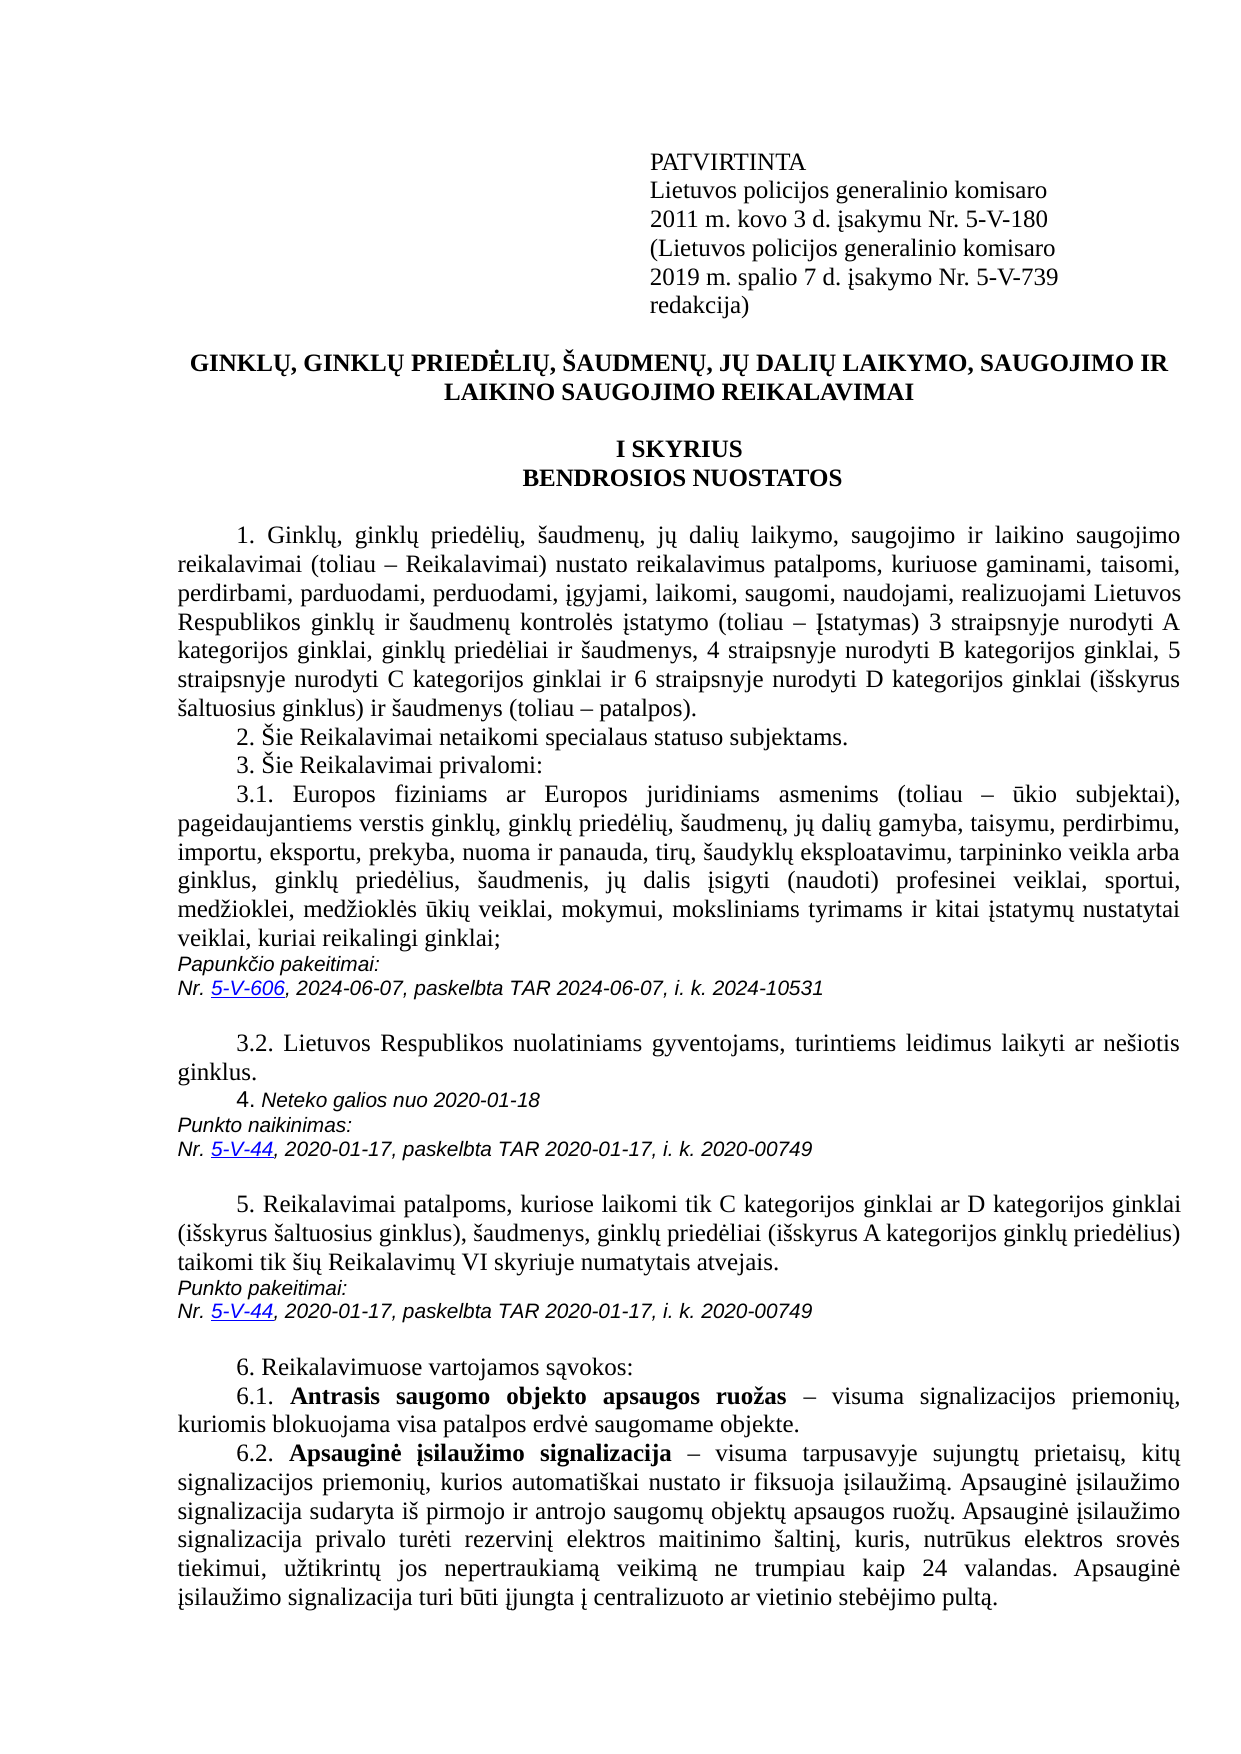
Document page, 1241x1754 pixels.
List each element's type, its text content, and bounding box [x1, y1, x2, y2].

text PATVIRTINTA [177, 147, 1181, 176]
text 5. Reikalavimai patalpoms, kuriose laikomi tik C kategorijos ginklai ar D kategorijos ginklai (išskyrus šaltuosius ginklus), šaudmenys, ginklų priedėliai (išskyrus A kategorijos ginklų priedėlius) taikomi tik šių Reikalavimų VI skyriuje numatytais atvejais. [177, 1189, 1181, 1275]
text Bendrosios nuostatos [177, 463, 1181, 492]
text Punkto pakeitimai: [177, 1275, 1181, 1299]
text 3.2. Lietuvos Respublikos nuolatiniams gyventojams, turintiems leidimus laikyti ar nešiotis ginklus. [177, 1028, 1181, 1086]
text 1. Ginklų, ginklų priedėlių, šaudmenų, jų dalių laikymo, saugojimo ir laikino saugojimo reikalavimai (toliau – Reikalavimai) nustato reikalavimus patalpoms, kuriuose gaminami, taisomi, perdirbami, parduodami, perduodami, įgyjami, laikomi, saugomi, naudojami, realizuojami Lietuvos Respublikos ginklų ir šaudmenų kontrolės įstatymo (toliau – Įstatymas) 3 straipsnyje nurodyti A kategorijos ginklai, ginklų priedėliai ir šaudmenys, 4 straipsnyje nurodyti B kategorijos ginklai, 5 straipsnyje nurodyti C kategorijos ginklai ir 6 straipsnyje nurodyti D kategorijos ginklai (išskyrus šaltuosius ginklus) ir šaudmenys (toliau – patalpos). [177, 521, 1181, 722]
text Nr. 5-V-606, 2024-06-07, paskelbta TAR 2024-06-07, i. k. 2024-10531 [177, 976, 1181, 1000]
text 3.1. Europos fiziniams ar Europos juridiniams asmenims (toliau – ūkio subjektai), pageidaujantiems verstis ginklų, ginklų priedėlių, šaudmenų, jų dalių gamyba, taisymu, perdirbimu, importu, eksportu, prekyba, nuoma ir panauda, tirų, šaudyklų eksploatavimu, tarpininko veikla arba ginklus, ginklų priedėlius, šaudmenis, jų dalis įsigyti (naudoti) profesinei veiklai, sportui, medžioklei, medžioklės ūkių veiklai, mokymui, moksliniams tyrimams ir kitai įstatymų nustatytai veiklai, kuriai reikalingi ginklai; [177, 779, 1181, 952]
text 6.1. Antrasis saugomo objekto apsaugos ruožas – visuma signalizacijos priemonių, kuriomis blokuojama visa patalpos erdvė saugomame objekte. [177, 1381, 1181, 1438]
text redakcija) [649, 291, 1181, 319]
text 4. Neteko galios nuo 2020-01-18 [177, 1086, 1181, 1112]
text Nr. 5-V-44, 2020-01-17, paskelbta TAR 2020-01-17, i. k. 2020-00749 [177, 1136, 1181, 1160]
text 6. Reikalavimuose vartojamos sąvokos: [177, 1352, 1181, 1381]
text Nr. 5-V-44, 2020-01-17, paskelbta TAR 2020-01-17, i. k. 2020-00749 [177, 1299, 1181, 1323]
text 3. Šie Reikalavimai privalomi: [177, 751, 1181, 779]
text 2. Šie Reikalavimai netaikomi specialaus statuso subjektams. [177, 722, 1181, 751]
text Punkto naikinimas: [177, 1112, 1181, 1136]
text Papunkčio pakeitimai: [177, 952, 1181, 976]
text I SKYRIUS [177, 434, 1181, 463]
text Lietuvos policijos generalinio komisaro [649, 176, 1181, 204]
text 2019 m. spalio 7 d. įsakymo Nr. 5-V-739 [649, 262, 1181, 291]
text (Lietuvos policijos generalinio komisaro [649, 233, 1181, 262]
text 6.2. Apsauginė įsilaužimo signalizacija – visuma tarpusavyje sujungtų prietaisų, kitų signalizacijos priemonių, kurios automatiškai nustato ir fiksuoja įsilaužimą. Apsauginė įsilaužimo signalizacija sudaryta iš pirmojo ir antrojo saugomų objektų apsaugos ruožų. Apsauginė įsilaužimo signalizacija privalo turėti rezervinį elektros maitinimo šaltinį, kuris, nutrūkus elektros srovės tiekimui, užtikrintų jos nepertraukiamą veikimą ne trumpiau kaip 24 valandas. Apsauginė įsilaužimo signalizacija turi būti įjungta į centralizuoto ar vietinio stebėjimo pultą. [177, 1438, 1181, 1611]
text 2011 m. kovo 3 d. įsakymu Nr. 5-V-180 [650, 204, 1181, 233]
text ginklų, ginklų priedėlių, šaudmenų, jų dalių laikymo, saugojimo ir laikino saugojimo Reikalavimai [177, 348, 1181, 406]
